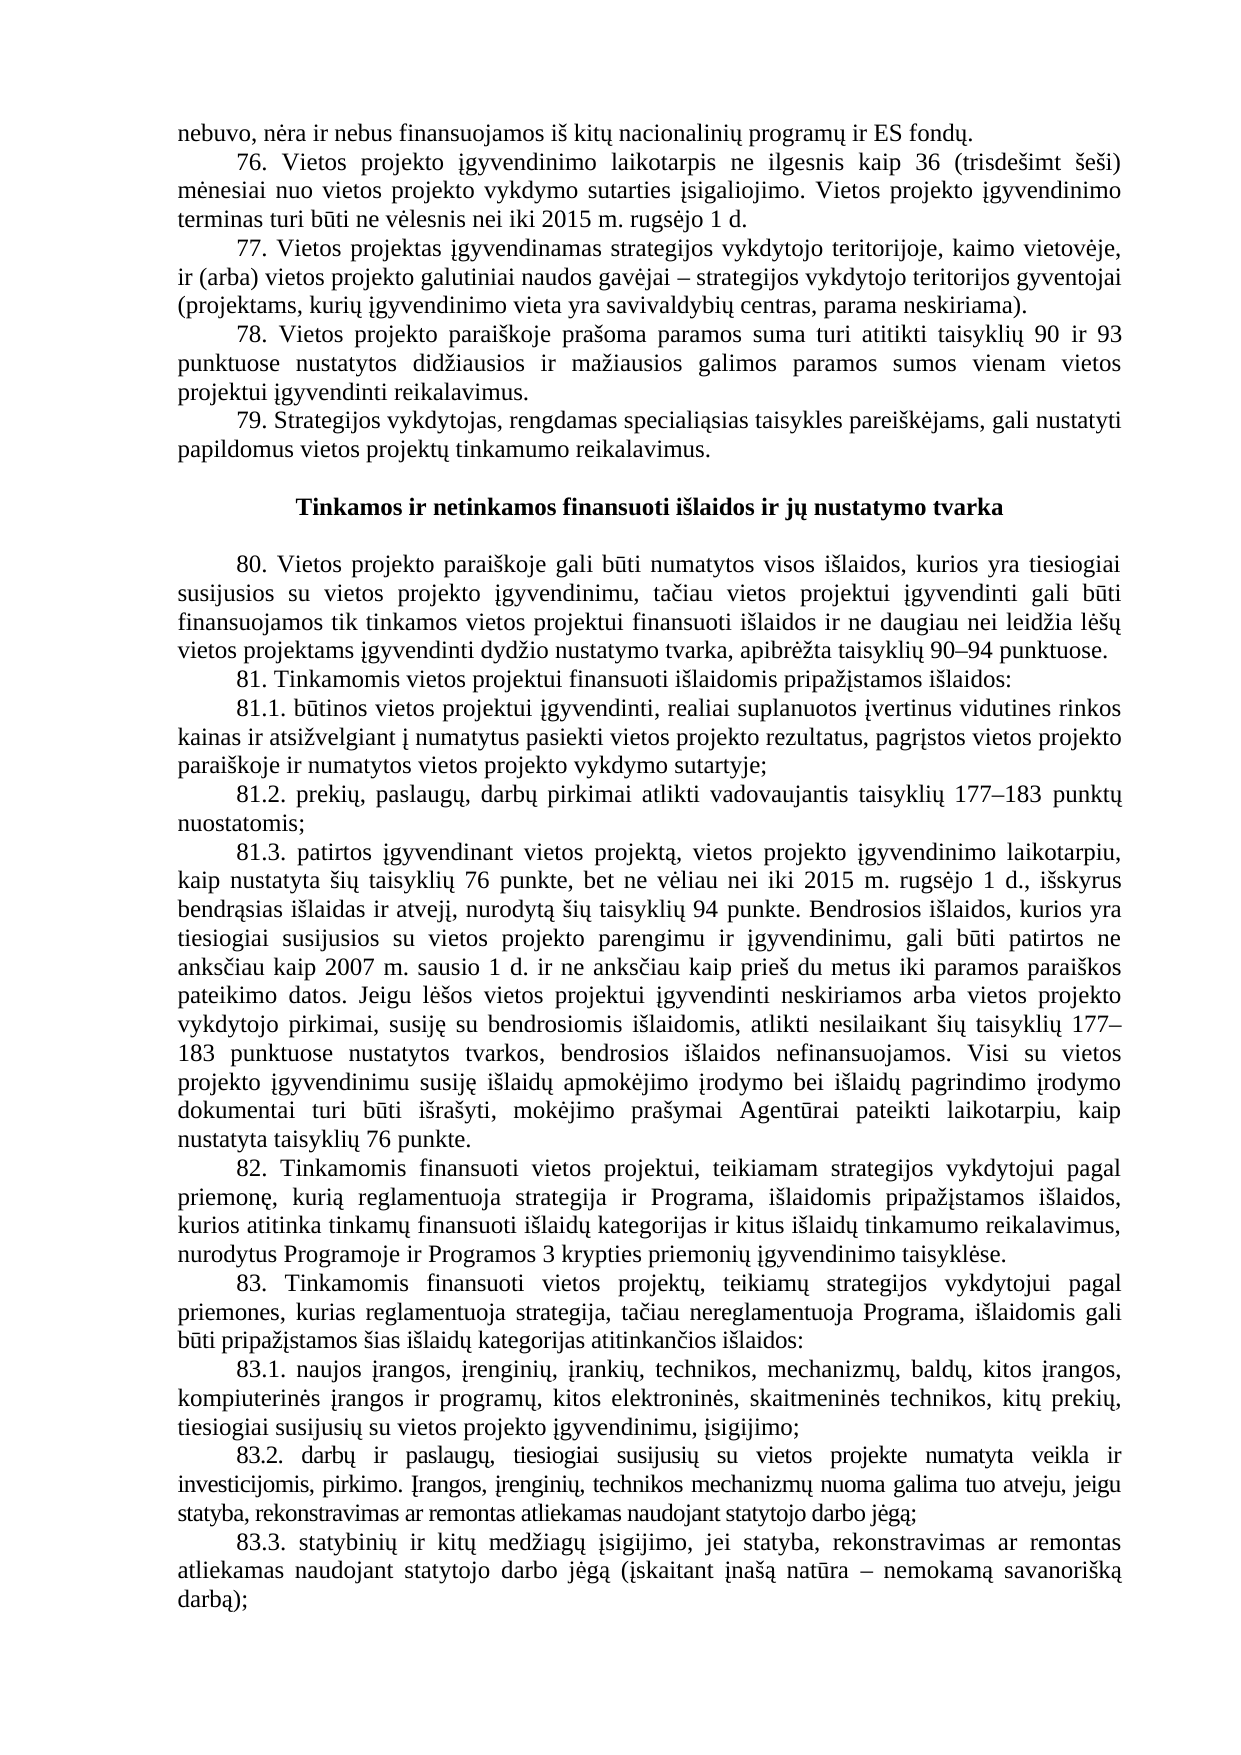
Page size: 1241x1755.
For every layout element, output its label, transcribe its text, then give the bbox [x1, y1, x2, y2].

text 76. Vietos projekto įgyvendinimo laikotarpis ne ilgesnis kaip 36 (trisdešimt šeši) mėnesiai nuo vietos projekto vykdymo sutarties įsigaliojimo. Vietos projekto įgyvendinimo terminas turi būti ne vėlesnis nei iki 2015 m. rugsėjo 1 d. [177, 147, 1122, 233]
text 82. Tinkamomis finansuoti vietos projektui, teikiamam strategijos vykdytojui pagal priemonę, kurią reglamentuoja strategija ir Programa, išlaidomis pripažįstamos išlaidos, kurios atitinka tinkamų finansuoti išlaidų kategorijas ir kitus išlaidų tinkamumo reikalavimus, nurodytus Programoje ir Programos 3 krypties priemonių įgyvendinimo taisyklėse. [177, 1153, 1122, 1268]
text 83.2. darbų ir paslaugų, tiesiogiai susijusių su vietos projekte numatyta veikla ir investicijomis, pirkimo. Įrangos, įrenginių, technikos mechanizmų nuoma galima tuo atveju, jeigu statyba, rekonstravimas ar remontas atliekamas naudojant statytojo darbo jėgą; [177, 1441, 1122, 1527]
text nebuvo, nėra ir nebus finansuojamos iš kitų nacionalinių programų ir ES fondų. [177, 118, 1122, 147]
text 81.3. patirtos įgyvendinant vietos projektą, vietos projekto įgyvendinimo laikotarpiu, kaip nustatyta šių taisyklių 76 punkte, bet ne vėliau nei iki 2015 m. rugsėjo 1 d., išskyrus bendrąsias išlaidas ir atvejį, nurodytą šių taisyklių 94 punkte. Bendrosios išlaidos, kurios yra tiesiogiai susijusios su vietos projekto parengimu ir įgyvendinimu, gali būti patirtos ne anksčiau kaip 2007 m. sausio 1 d. ir ne anksčiau kaip prieš du metus iki paramos paraiškos pateikimo datos. Jeigu lėšos vietos projektui įgyvendinti neskiriamos arba vietos projekto vykdytojo pirkimai, susiję su bendrosiomis išlaidomis, atlikti nesilaikant šių taisyklių 177–183 punktuose nustatytos tvarkos, bendrosios išlaidos nefinansuojamos. Visi su vietos projekto įgyvendinimu susiję išlaidų apmokėjimo įrodymo bei išlaidų pagrindimo įrodymo dokumentai turi būti išrašyti, mokėjimo prašymai Agentūrai pateikti laikotarpiu, kaip nustatyta taisyklių 76 punkte. [177, 837, 1122, 1153]
text 80. Vietos projekto paraiškoje gali būti numatytos visos išlaidos, kurios yra tiesiogiai susijusios su vietos projekto įgyvendinimu, tačiau vietos projektui įgyvendinti gali būti finansuojamos tik tinkamos vietos projektui finansuoti išlaidos ir ne daugiau nei leidžia lėšų vietos projektams įgyvendinti dydžio nustatymo tvarka, apibrėžta taisyklių 90–94 punktuose. [177, 549, 1122, 664]
text 77. Vietos projektas įgyvendinamas strategijos vykdytojo teritorijoje, kaimo vietovėje, ir (arba) vietos projekto galutiniai naudos gavėjai – strategijos vykdytojo teritorijos gyventojai (projektams, kurių įgyvendinimo vieta yra savivaldybių centras, parama neskiriama). [177, 233, 1122, 319]
text 79. Strategijos vykdytojas, rengdamas specialiąsias taisykles pareiškėjams, gali nustatyti papildomus vietos projektų tinkamumo reikalavimus. [177, 406, 1122, 463]
text 81.1. būtinos vietos projektui įgyvendinti, realiai suplanuotos įvertinus vidutines rinkos kainas ir atsižvelgiant į numatytus pasiekti vietos projekto rezultatus, pagrįstos vietos projekto paraiškoje ir numatytos vietos projekto vykdymo sutartyje; [177, 693, 1122, 779]
text 81. Tinkamomis vietos projektui finansuoti išlaidomis pripažįstamos išlaidos: [177, 664, 1122, 693]
text Tinkamos ir netinkamos finansuoti išlaidos ir jų nustatymo tvarka [177, 492, 1122, 521]
text 83.3. statybinių ir kitų medžiagų įsigijimo, jei statyba, rekonstravimas ar remontas atliekamas naudojant statytojo darbo jėgą (įskaitant įnašą natūra – nemokamą savanorišką darbą); [177, 1527, 1122, 1613]
text 83. Tinkamomis finansuoti vietos projektų, teikiamų strategijos vykdytojui pagal priemones, kurias reglamentuoja strategija, tačiau nereglamentuoja Programa, išlaidomis gali būti pripažįstamos šias išlaidų kategorijas atitinkančios išlaidos: [177, 1268, 1122, 1354]
text 81.2. prekių, paslaugų, darbų pirkimai atlikti vadovaujantis taisyklių 177–183 punktų nuostatomis; [177, 779, 1122, 837]
text 83.1. naujos įrangos, įrenginių, įrankių, technikos, mechanizmų, baldų, kitos įrangos, kompiuterinės įrangos ir programų, kitos elektroninės, skaitmeninės technikos, kitų prekių, tiesiogiai susijusių su vietos projekto įgyvendinimu, įsigijimo; [177, 1354, 1122, 1441]
text 78. Vietos projekto paraiškoje prašoma paramos suma turi atitikti taisyklių 90 ir 93 punktuose nustatytos didžiausios ir mažiausios galimos paramos sumos vienam vietos projektui įgyvendinti reikalavimus. [177, 319, 1122, 406]
